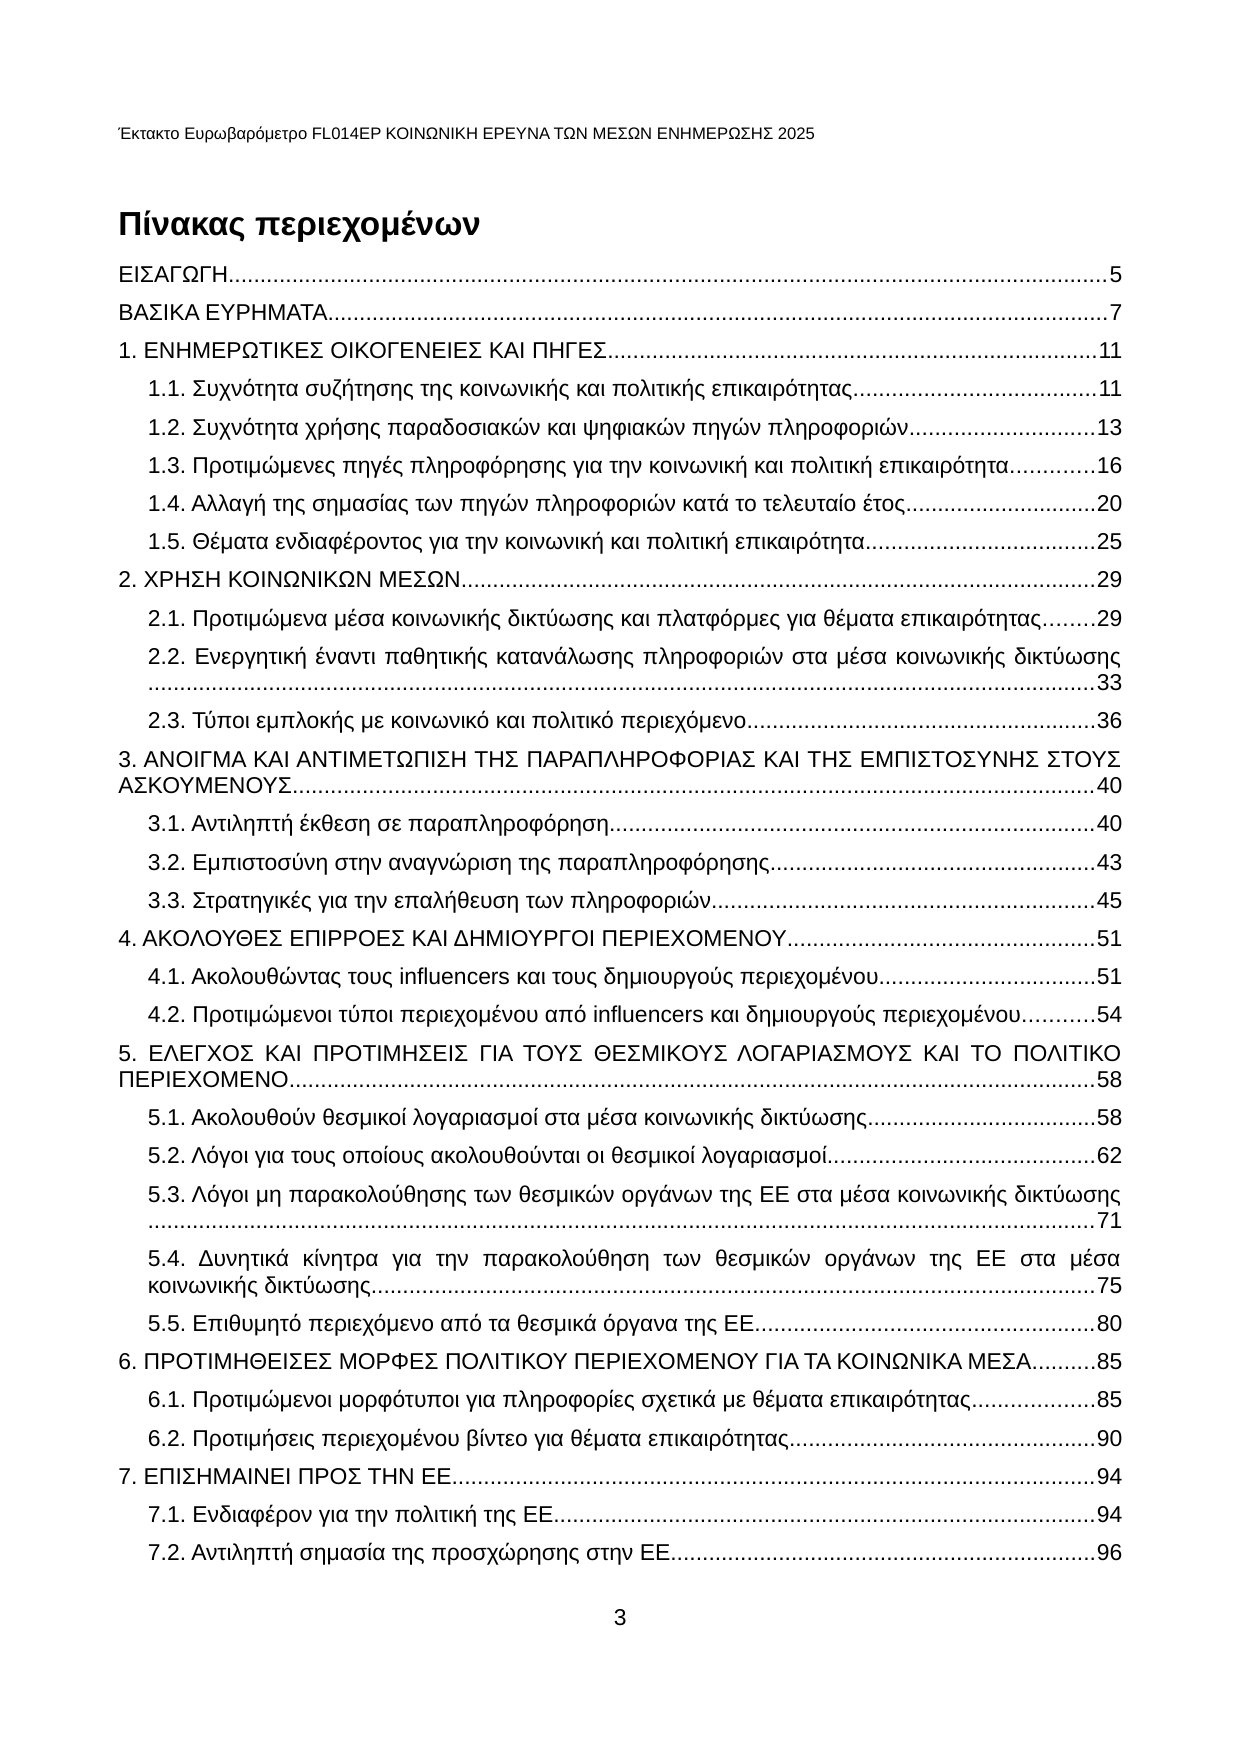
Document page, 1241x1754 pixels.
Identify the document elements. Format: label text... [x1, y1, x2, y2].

text 4.1. Ακολουθώντας τους influencers και τους δημιουργούς περιεχομένου 51 [148, 963, 1122, 989]
text 7. ΕΠΙΣΗΜΑΙΝΕΙ ΠΡΟΣ ΤΗΝ ΕΕ 94 [118, 1463, 1122, 1489]
text 5.1. Ακολουθούν θεσμικοί λογαριασμοί στα μέσα κοινωνικής δικτύωσης 58 [148, 1104, 1122, 1131]
text 1.4. Αλλαγή της σημασίας των πηγών πληροφοριών κατά το τελευταίο έτος 20 [148, 490, 1122, 516]
text 5.5. Επιθυμητό περιεχόμενο από τα θεσμικά όργανα της ΕΕ 80 [148, 1310, 1122, 1336]
text 5.2. Λόγοι για τους οποίους ακολουθούνται οι θεσμικοί λογαριασμοί 62 [148, 1142, 1122, 1169]
text 3.3. Στρατηγικές για την επαλήθευση των πληροφοριών 45 [148, 887, 1122, 913]
text 7.2. Αντιληπτή σημασία της προσχώρησης στην ΕΕ 96 [148, 1539, 1122, 1566]
text 5. ΕΛΕΓΧΟΣ ΚΑΙ ΠΡΟΤΙΜΗΣΕΙΣ ΓΙΑ ΤΟΥΣ ΘΕΣΜΙΚΟΥΣ ΛΟΓΑΡΙΑΣΜΟΥΣ ΚΑΙ ΤΟ ΠΟΛΙΤΙΚΟ ΠΕΡΙΕΧΟΜΕΝΟ 58 [118, 1039, 1122, 1092]
text 7.1. Ενδιαφέρον για την πολιτική της ΕΕ 94 [148, 1501, 1122, 1527]
text 3.1. Αντιληπτή έκθεση σε παραπληροφόρηση 40 [148, 810, 1122, 837]
text 1.5. Θέματα ενδιαφέροντος για την κοινωνική και πολιτική επικαιρότητα 25 [148, 528, 1122, 554]
text 6.1. Προτιμώμενοι μορφότυποι για πληροφορίες σχετικά με θέματα επικαιρότητας 85 [148, 1386, 1122, 1413]
text 1.2. Συχνότητα χρήσης παραδοσιακών και ψηφιακών πηγών πληροφοριών 13 [148, 413, 1122, 440]
text ΕΙΣΑΓΩΓΗ 5 [118, 261, 1122, 287]
text 2.2. Ενεργητική έναντι παθητικής κατανάλωσης πληροφοριών στα μέσα κοινωνικής δικτύωσης 33 [148, 643, 1122, 696]
text 2.3. Τύποι εμπλοκής με κοινωνικό και πολιτικό περιεχόμενο 36 [148, 707, 1122, 734]
text 2.1. Προτιμώμενα μέσα κοινωνικής δικτύωσης και πλατφόρμες για θέματα επικαιρότητας 29 [148, 604, 1122, 631]
text 1.1. Συχνότητα συζήτησης της κοινωνικής και πολιτικής επικαιρότητας 11 [148, 375, 1122, 402]
text 5.4. Δυνητικά κίνητρα για την παρακολούθηση των θεσμικών οργάνων της ΕΕ στα μέσα κοινωνικής δικτύωσης 75 [148, 1245, 1122, 1298]
text 3. ΑΝΟΙΓΜΑ ΚΑΙ ΑΝΤΙΜΕΤΩΠΙΣΗ ΤΗΣ ΠΑΡΑΠΛΗΡΟΦΟΡΙΑΣ ΚΑΙ ΤΗΣ ΕΜΠΙΣΤΟΣΥΝΗΣ ΣΤΟΥΣ ΑΣΚΟΥΜΕΝΟΥΣ 40 [118, 746, 1122, 798]
text 4.2. Προτιμώμενοι τύποι περιεχομένου από influencers και δημιουργούς περιεχομένου 54 [148, 1001, 1122, 1028]
text 1.3. Προτιμώμενες πηγές πληροφόρησης για την κοινωνική και πολιτική επικαιρότητα 16 [148, 452, 1122, 478]
text 4. ΑΚΟΛΟΥΘΕΣ ΕΠΙΡΡΟΕΣ ΚΑΙ ΔΗΜΙΟΥΡΓΟΙ ΠΕΡΙΕΧΟΜΕΝΟΥ 51 [118, 925, 1122, 951]
text 6.2. Προτιμήσεις περιεχομένου βίντεο για θέματα επικαιρότητας 90 [148, 1424, 1122, 1451]
text 5.3. Λόγοι μη παρακολούθησης των θεσμικών οργάνων της ΕΕ στα μέσα κοινωνικής δικτύωσης 71 [148, 1181, 1122, 1233]
text 6. ΠΡΟΤΙΜΗΘΕΙΣΕΣ ΜΟΡΦΕΣ ΠΟΛΙΤΙΚΟΥ ΠΕΡΙΕΧΟΜΕΝΟΥ ΓΙΑ ΤΑ ΚΟΙΝΩΝΙΚΑ ΜΕΣΑ 85 [118, 1348, 1122, 1374]
text 2. ΧΡΗΣΗ ΚΟΙΝΩΝΙΚΩΝ ΜΕΣΩΝ 29 [118, 566, 1122, 593]
subtitle Πίνακας περιεχομένων [118, 204, 1122, 242]
text ΒΑΣΙΚΑ ΕΥΡΗΜΑΤΑ 7 [118, 299, 1122, 325]
text 3.2. Εμπιστοσύνη στην αναγνώριση της παραπληροφόρησης 43 [148, 848, 1122, 875]
text 1. ΕΝΗΜΕΡΩΤΙΚΕΣ ΟΙΚΟΓΕΝΕΙΕΣ ΚΑΙ ΠΗΓΕΣ 11 [118, 337, 1122, 363]
